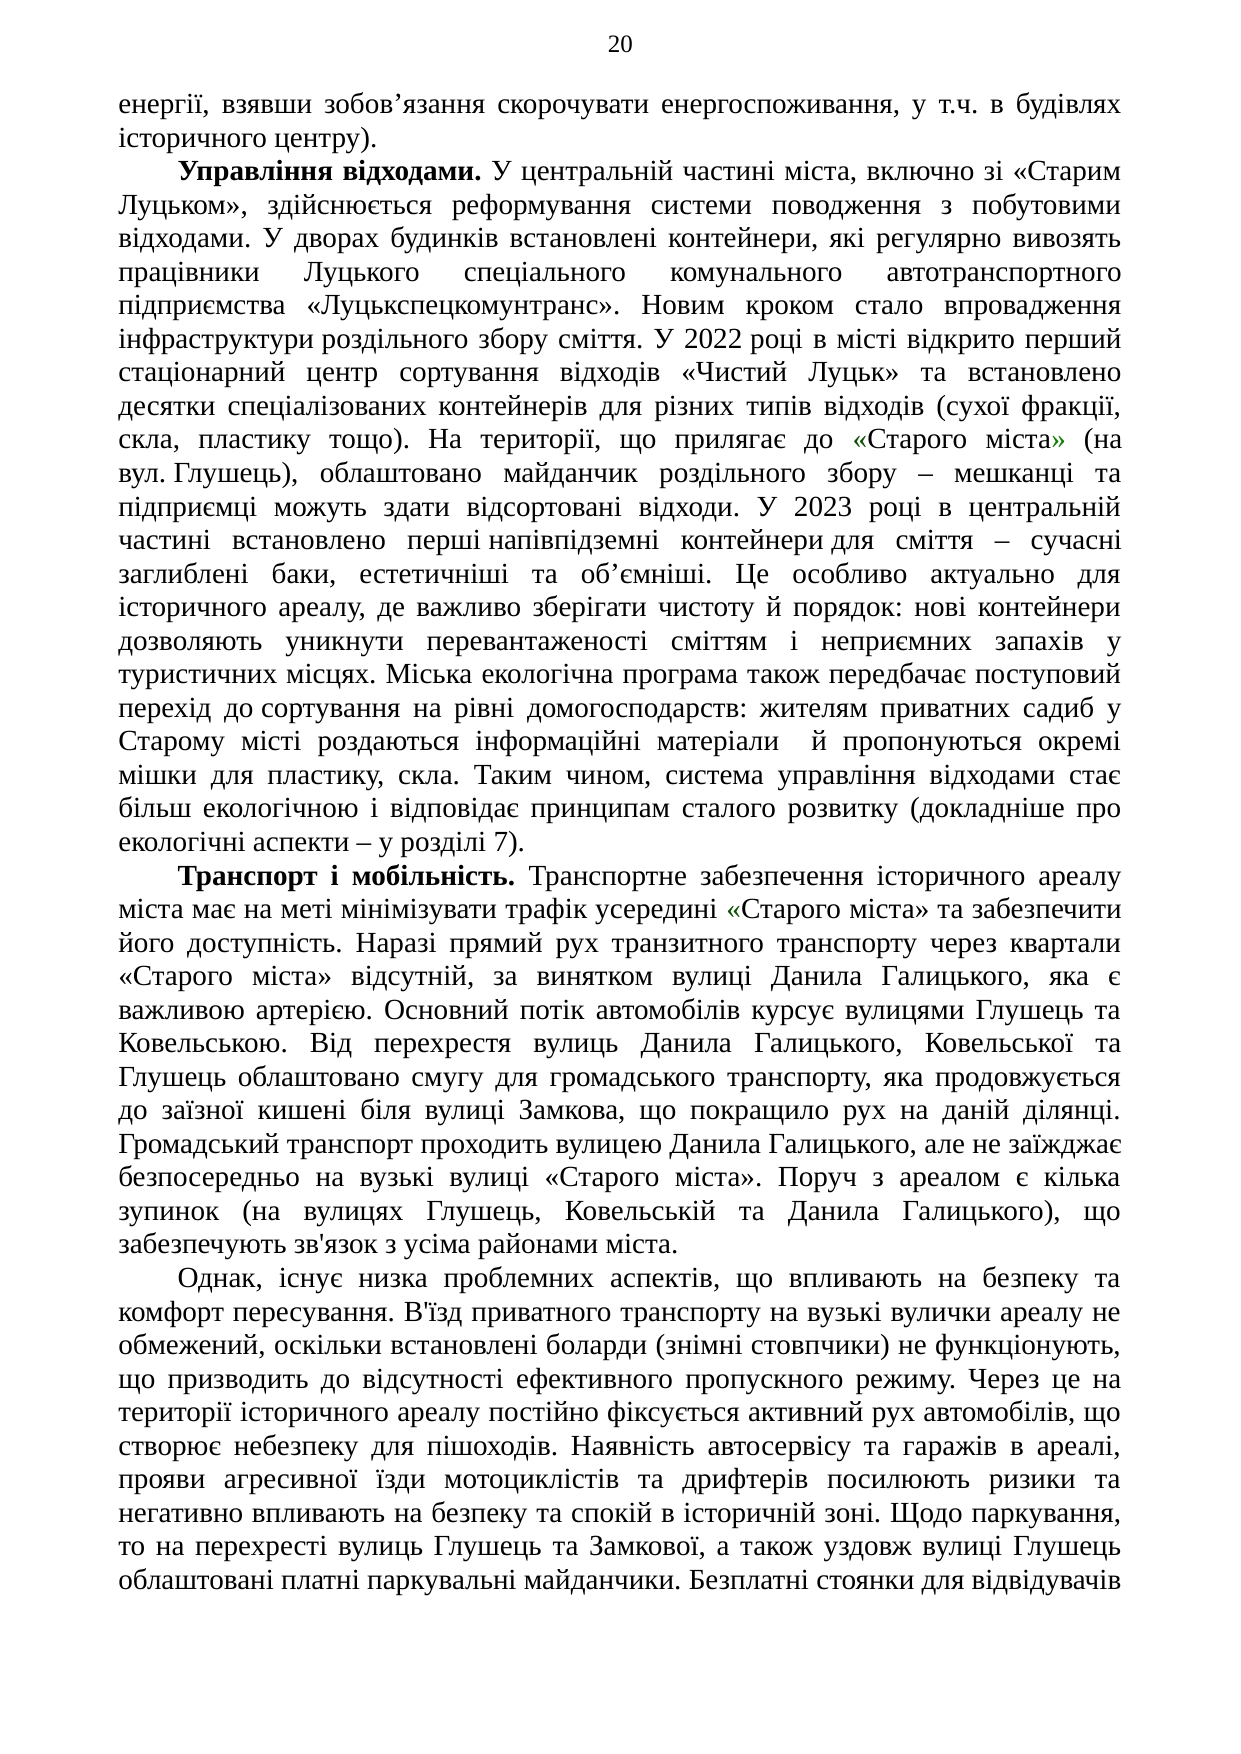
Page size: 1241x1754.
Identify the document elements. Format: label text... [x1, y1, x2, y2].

text Транспорт і мобільність. Транспортне забезпечення історичного ареалу міста має на меті мінімізувати трафік усередині «Старого міста» та забезпечити його доступність. Наразі прямий рух транзитного транспорту через квартали «Старого міста» відсутній, за винятком вулиці Данила Галицького, яка є важливою артерією. Основний потік автомобілів курсує вулицями Глушець та Ковельською. Від перехрестя вулиць Данила Галицького, Ковельської та Глушець облаштовано смугу для громадського транспорту, яка продовжується до заїзної кишені біля вулиці Замкова, що покращило рух на даній ділянці. Громадський транспорт проходить вулицею Данила Галицького, але не заїжджає безпосередньо на вузькі вулиці «Старого міста». Поруч з ареалом є кілька зупинок (на вулицях Глушець, Ковельській та Данила Галицького), що забезпечують зв'язок з усіма районами міста. [118, 858, 1122, 1260]
text Однак, існує низка проблемних аспектів, що впливають на безпеку та комфорт пересування. В'їзд приватного транспорту на вузькі вулички ареалу не обмежений, оскільки встановлені боларди (знімні стовпчики) не функціонують, що призводить до відсутності ефективного пропускного режиму. Через це на території історичного ареалу постійно фіксується активний рух автомобілів, що створює небезпеку для пішоходів. Наявність автосервісу та гаражів в ареалі, прояви агресивної їзди мотоциклістів та дрифтерів посилюють ризики та негативно впливають на безпеку та спокій в історичній зоні. Щодо паркування, то на перехресті вулиць Глушець та Замкової, а також уздовж вулиці Глушець облаштовані платні паркувальні майданчики. Безплатні стоянки для відвідувачів [118, 1260, 1122, 1596]
text Управління відходами. У центральній частині міста, включно зі «Старим Луцьком», здійснюється реформування системи поводження з побутовими відходами. У дворах будинків встановлені контейнери, які регулярно вивозять працівники Луцького спеціального комунального автотранспортного підприємства «Луцькспецкомунтранс». Новим кроком стало впровадження інфраструктури роздільного збору сміття. У 2022 році в місті відкрито перший стаціонарний центр сортування відходів «Чистий Луцьк» та встановлено десятки спеціалізованих контейнерів для різних типів відходів (сухої фракції, скла, пластику тощо). На території, що прилягає до «Старого міста» (на вул. Глушець), облаштовано майданчик роздільного збору – мешканці та підприємці можуть здати відсортовані відходи. У 2023 році в центральній частині встановлено перші напівпідземні контейнери для сміття – сучасні заглиблені баки, естетичніші та об’ємніші. Це особливо актуально для історичного ареалу, де важливо зберігати чистоту й порядок: нові контейнери дозволяють уникнути перевантаженості сміттям і неприємних запахів у туристичних місцях. Міська екологічна програма також передбачає поступовий перехід до сортування на рівні домогосподарств: жителям приватних садиб у Старому місті роздаються інформаційні матеріали й пропонуються окремі мішки для пластику, скла. Таким чином, система управління відходами стає більш екологічною і відповідає принципам сталого розвитку (докладніше про екологічні аспекти – у розділі 7). [118, 153, 1122, 858]
text енергії, взявши зобов’язання скорочувати енергоспоживання, у т.ч. в будівлях історичного центру). [118, 86, 1122, 153]
